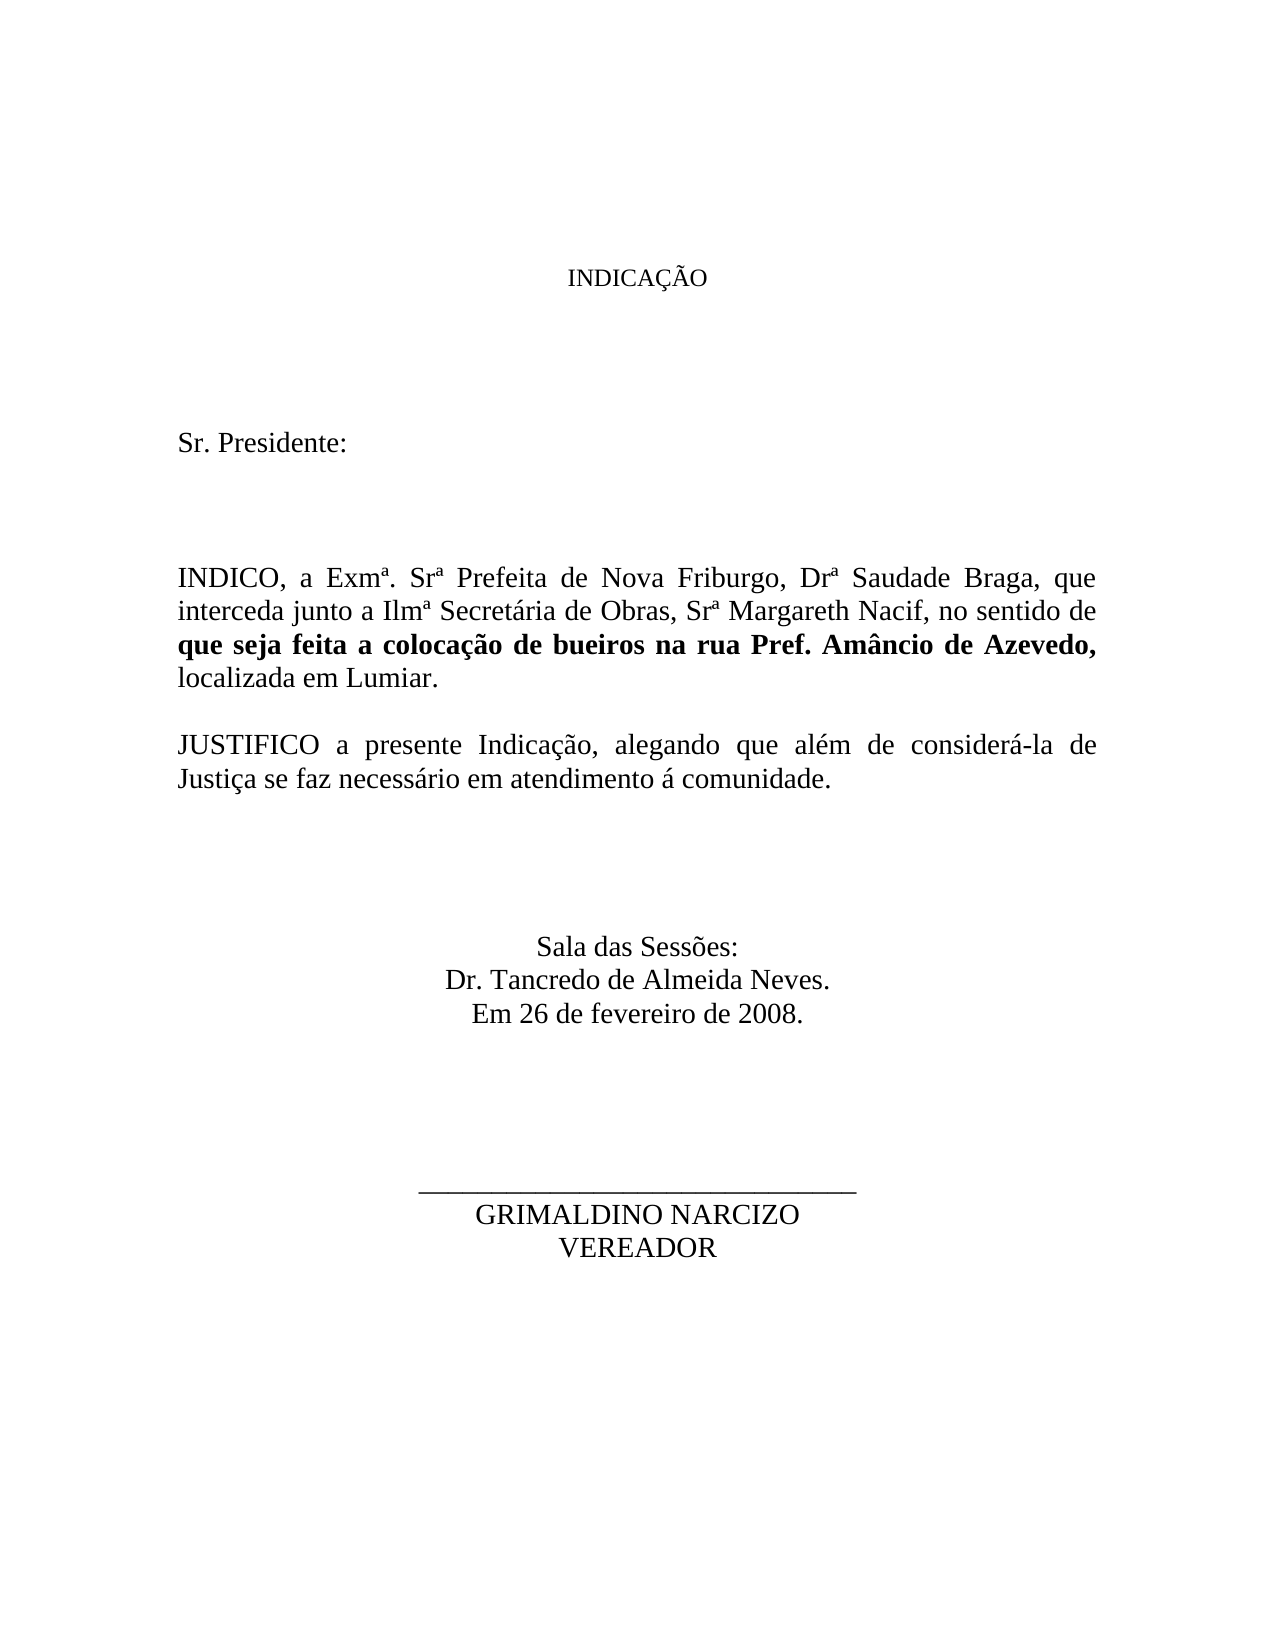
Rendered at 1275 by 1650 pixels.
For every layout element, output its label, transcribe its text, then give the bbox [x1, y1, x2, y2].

text JUSTIFICO a presente Indicação, alegando que além de considerá-la de Justiça se faz necessário em atendimento á comunidade. [177, 727, 1098, 794]
text ______________________________ [177, 1163, 1098, 1197]
text Sr. Presidente: [177, 426, 1098, 459]
text INDICO, a Exmª. Srª Prefeita de Nova Friburgo, Drª Saudade Braga, que interceda junto a Ilmª Secretária de Obras, Srª Margareth Nacif, no sentido de que seja feita a colocação de bueiros na rua Pref. Amâncio de Azevedo, localizada em Lumiar. [177, 560, 1098, 694]
text VEREADOR [177, 1231, 1098, 1264]
text Dr. Tancredo de Almeida Neves. [177, 962, 1098, 996]
text Em 26 de fevereiro de 2008. [177, 996, 1098, 1029]
text GRIMALDINO NARCIZO [177, 1197, 1098, 1231]
text Sala das Sessões: [177, 929, 1098, 962]
text INDICAÇÃO [177, 263, 1098, 291]
